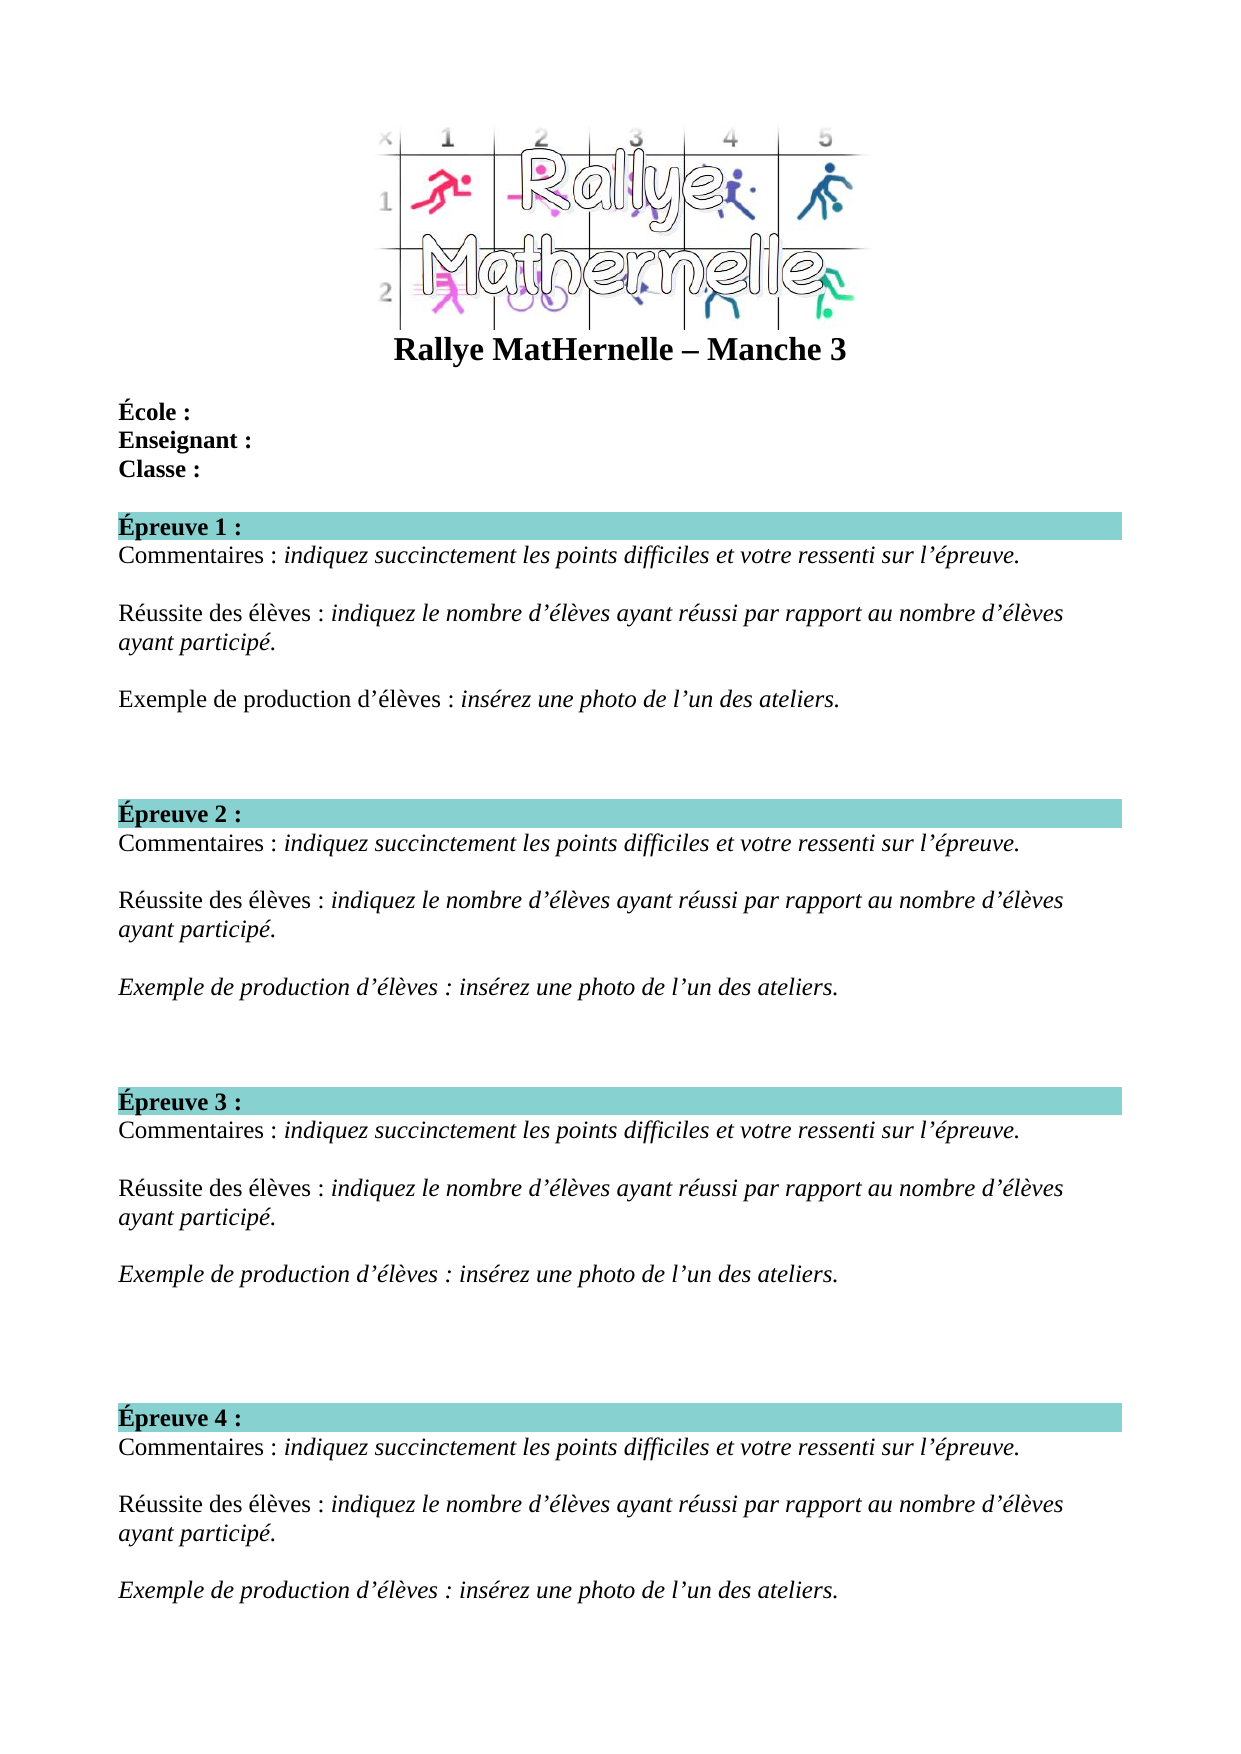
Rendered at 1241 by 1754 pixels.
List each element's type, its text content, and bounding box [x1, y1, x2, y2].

text Épreuve 2 : [118, 799, 1122, 828]
text Classe : [118, 454, 1122, 483]
picture [367, 118, 873, 330]
text Réussite des élèves : indiquez le nombre d’élèves ayant réussi par rapport au nombre d’élèves ayant participé. [118, 1173, 1122, 1230]
text Réussite des élèves : indiquez le nombre d’élèves ayant réussi par rapport au nombre d’élèves ayant participé. [118, 885, 1122, 943]
text Réussite des élèves : indiquez le nombre d’élèves ayant réussi par rapport au nombre d’élèves ayant participé. [118, 598, 1122, 655]
text Exemple de production d’élèves : insérez une photo de l’un des ateliers. [118, 1575, 1122, 1604]
text Commentaires : indiquez succinctement les points difficiles et votre ressenti sur l’épreuve. [118, 1432, 1122, 1460]
text École : [118, 397, 1122, 425]
text Épreuve 3 : [118, 1087, 1122, 1115]
text Rallye MatHernelle – Manche 3 [118, 329, 1122, 368]
text Commentaires : indiquez succinctement les points difficiles et votre ressenti sur l’épreuve. [118, 1115, 1122, 1144]
text Réussite des élèves : indiquez le nombre d’élèves ayant réussi par rapport au nombre d’élèves ayant participé. [118, 1489, 1122, 1547]
text Exemple de production d’élèves : insérez une photo de l’un des ateliers. [118, 684, 1122, 713]
text Commentaires : indiquez succinctement les points difficiles et votre ressenti sur l’épreuve. [118, 828, 1122, 857]
text Enseignant : [118, 425, 1122, 454]
text Épreuve 4 : [118, 1403, 1122, 1432]
text Exemple de production d’élèves : insérez une photo de l’un des ateliers. [118, 972, 1122, 1000]
text Exemple de production d’élèves : insérez une photo de l’un des ateliers. [118, 1259, 1122, 1288]
text Épreuve 1 : [118, 512, 1122, 540]
text Commentaires : indiquez succinctement les points difficiles et votre ressenti sur l’épreuve. [118, 540, 1122, 569]
